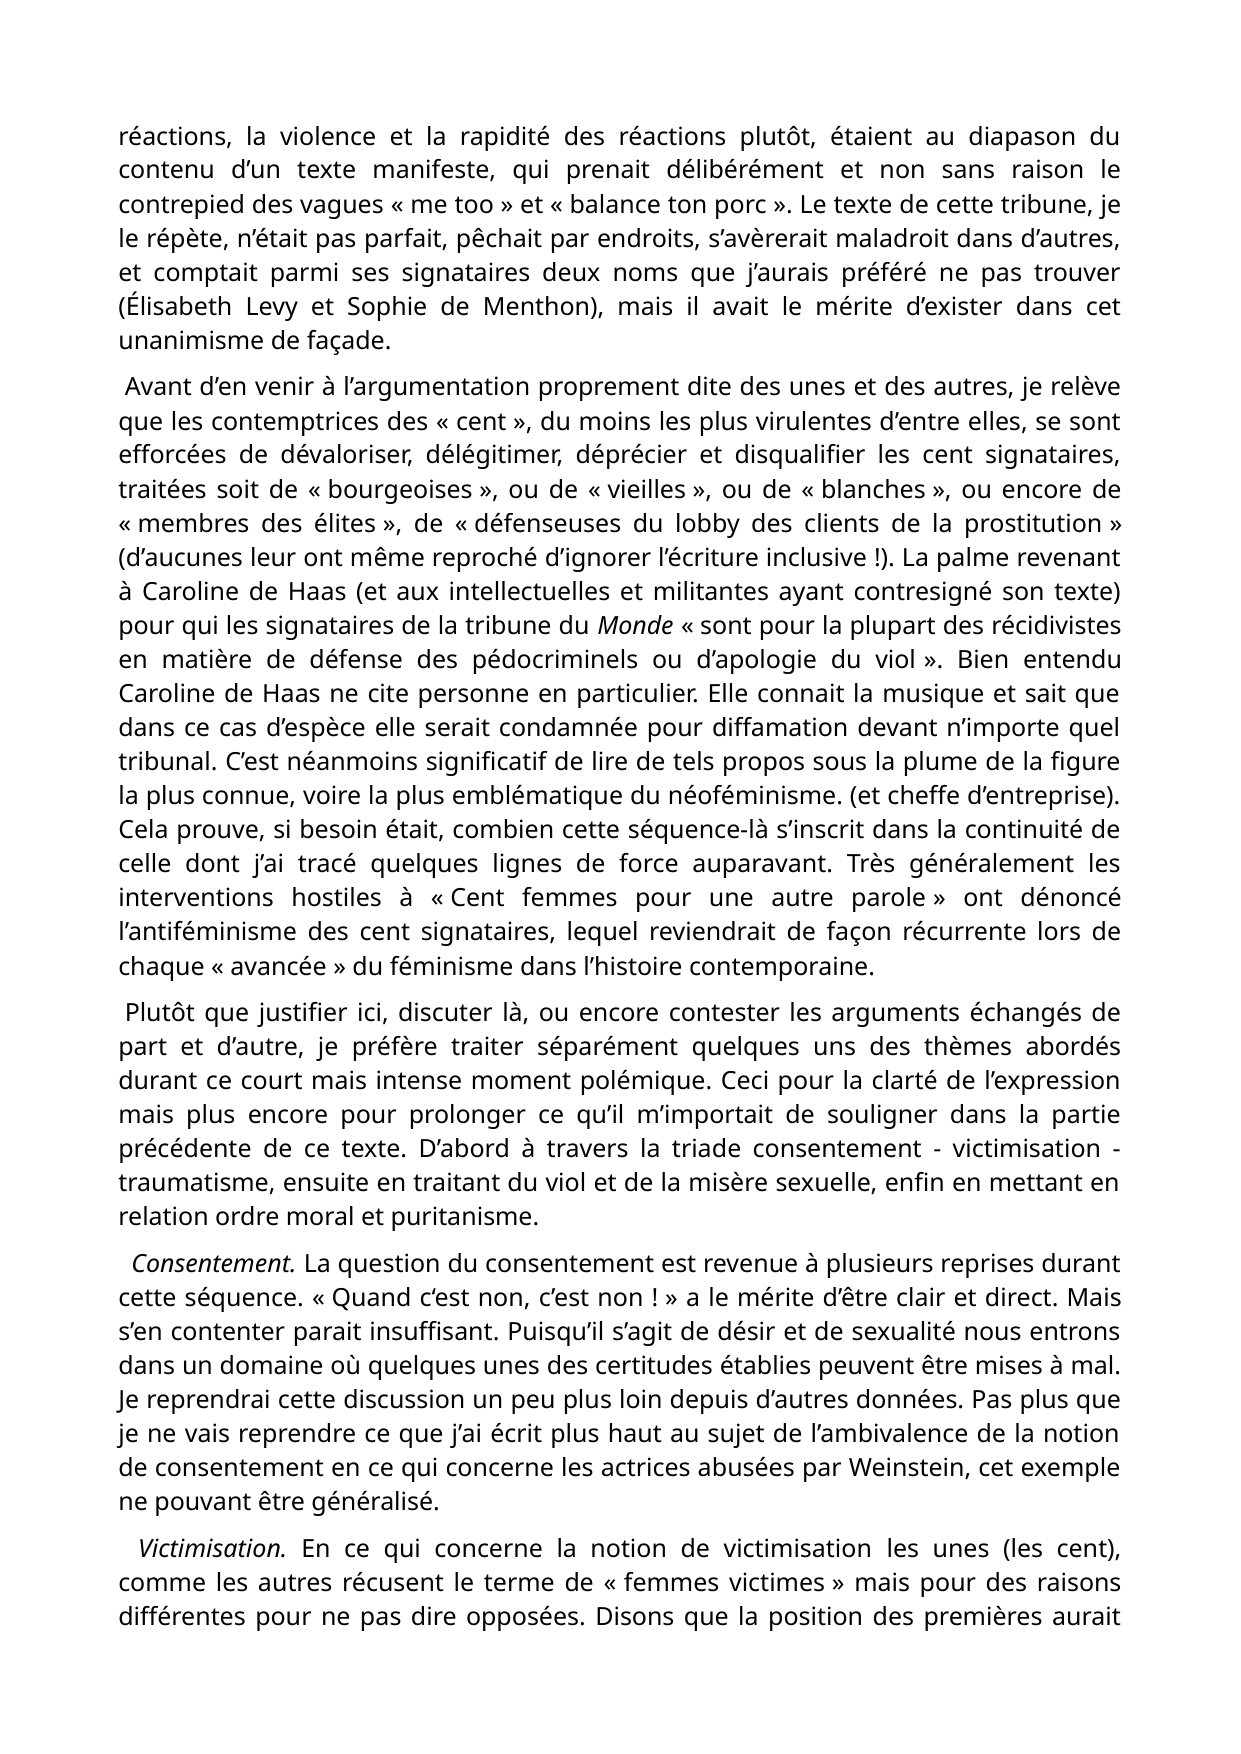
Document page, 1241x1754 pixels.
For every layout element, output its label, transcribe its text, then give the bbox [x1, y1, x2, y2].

text réactions, la violence et la rapidité des réactions plutôt, étaient au diapason du contenu d’un texte manifeste, qui prenait délibérément et non sans raison le contrepied des vagues « me too » et « balance ton porc ». Le texte de cette tribune, je le répète, n’était pas parfait, pêchait par endroits, s’avèrerait maladroit dans d’autres, et comptait parmi ses signataires deux noms que j’aurais préféré ne pas trouver (Élisabeth Levy et Sophie de Menthon), mais il avait le mérite d’exister dans cet unanimisme de façade. [118, 118, 1122, 357]
text Plutôt que justifier ici, discuter là, ou encore contester les arguments échangés de part et d’autre, je préfère traiter séparément quelques uns des thèmes abordés durant ce court mais intense moment polémique. Ceci pour la clarté de l’expression mais plus encore pour prolonger ce qu’il m’importait de souligner dans la partie précédente de ce texte. D’abord à travers la triade consentement - victimisation - traumatisme, ensuite en traitant du viol et de la misère sexuelle, enfin en mettant en relation ordre moral et puritanisme. [118, 995, 1122, 1233]
text Consentement. La question du consentement est revenue à plusieurs reprises durant cette séquence. « Quand c‘est non, c’est non ! » a le mérite d’être clair et direct. Mais s’en contenter parait insuffisant. Puisqu’il s’agit de désir et de sexualité nous entrons dans un domaine où quelques unes des certitudes établies peuvent être mises à mal. Je reprendrai cette discussion un peu plus loin depuis d’autres données. Pas plus que je ne vais reprendre ce que j’ai écrit plus haut au sujet de l’ambivalence de la notion de consentement en ce qui concerne les actrices abusées par Weinstein, cet exemple ne pouvant être généralisé. [118, 1246, 1122, 1518]
text Avant d’en venir à l’argumentation proprement dite des unes et des autres, je relève que les contemptrices des « cent », du moins les plus virulentes d’entre elles, se sont efforcées de dévaloriser, délégitimer, déprécier et disqualifier les cent signataires, traitées soit de « bourgeoises », ou de « vieilles », ou de « blanches », ou encore de « membres des élites », de « défenseuses du lobby des clients de la prostitution » (d’aucunes leur ont même reproché d’ignorer l’écriture inclusive !). La palme revenant à Caroline de Haas (et aux intellectuelles et militantes ayant contresigné son texte) pour qui les signataires de la tribune du Monde « sont pour la plupart des récidivistes en matière de défense des pédocriminels ou d’apologie du viol ». Bien entendu Caroline de Haas ne cite personne en particulier. Elle connait la musique et sait que dans ce cas d’espèce elle serait condamnée pour diffamation devant n’importe quel tribunal. C’est néanmoins significatif de lire de tels propos sous la plume de la figure la plus connue, voire la plus emblématique du néoféminisme. (et cheffe d’entreprise). Cela prouve, si besoin était, combien cette séquence-là s’inscrit dans la continuité de celle dont j’ai tracé quelques lignes de force auparavant. Très généralement les interventions hostiles à « Cent femmes pour une autre parole » ont dénoncé l’antiféminisme des cent signataires, lequel reviendrait de façon récurrente lors de chaque « avancée » du féminisme dans l’histoire contemporaine. [118, 369, 1122, 982]
text Victimisation. En ce qui concerne la notion de victimisation les unes (les cent), comme les autres récusent le terme de « femmes victimes » mais pour des raisons différentes pour ne pas dire opposées. Disons que la position des premières aurait [118, 1531, 1122, 1633]
